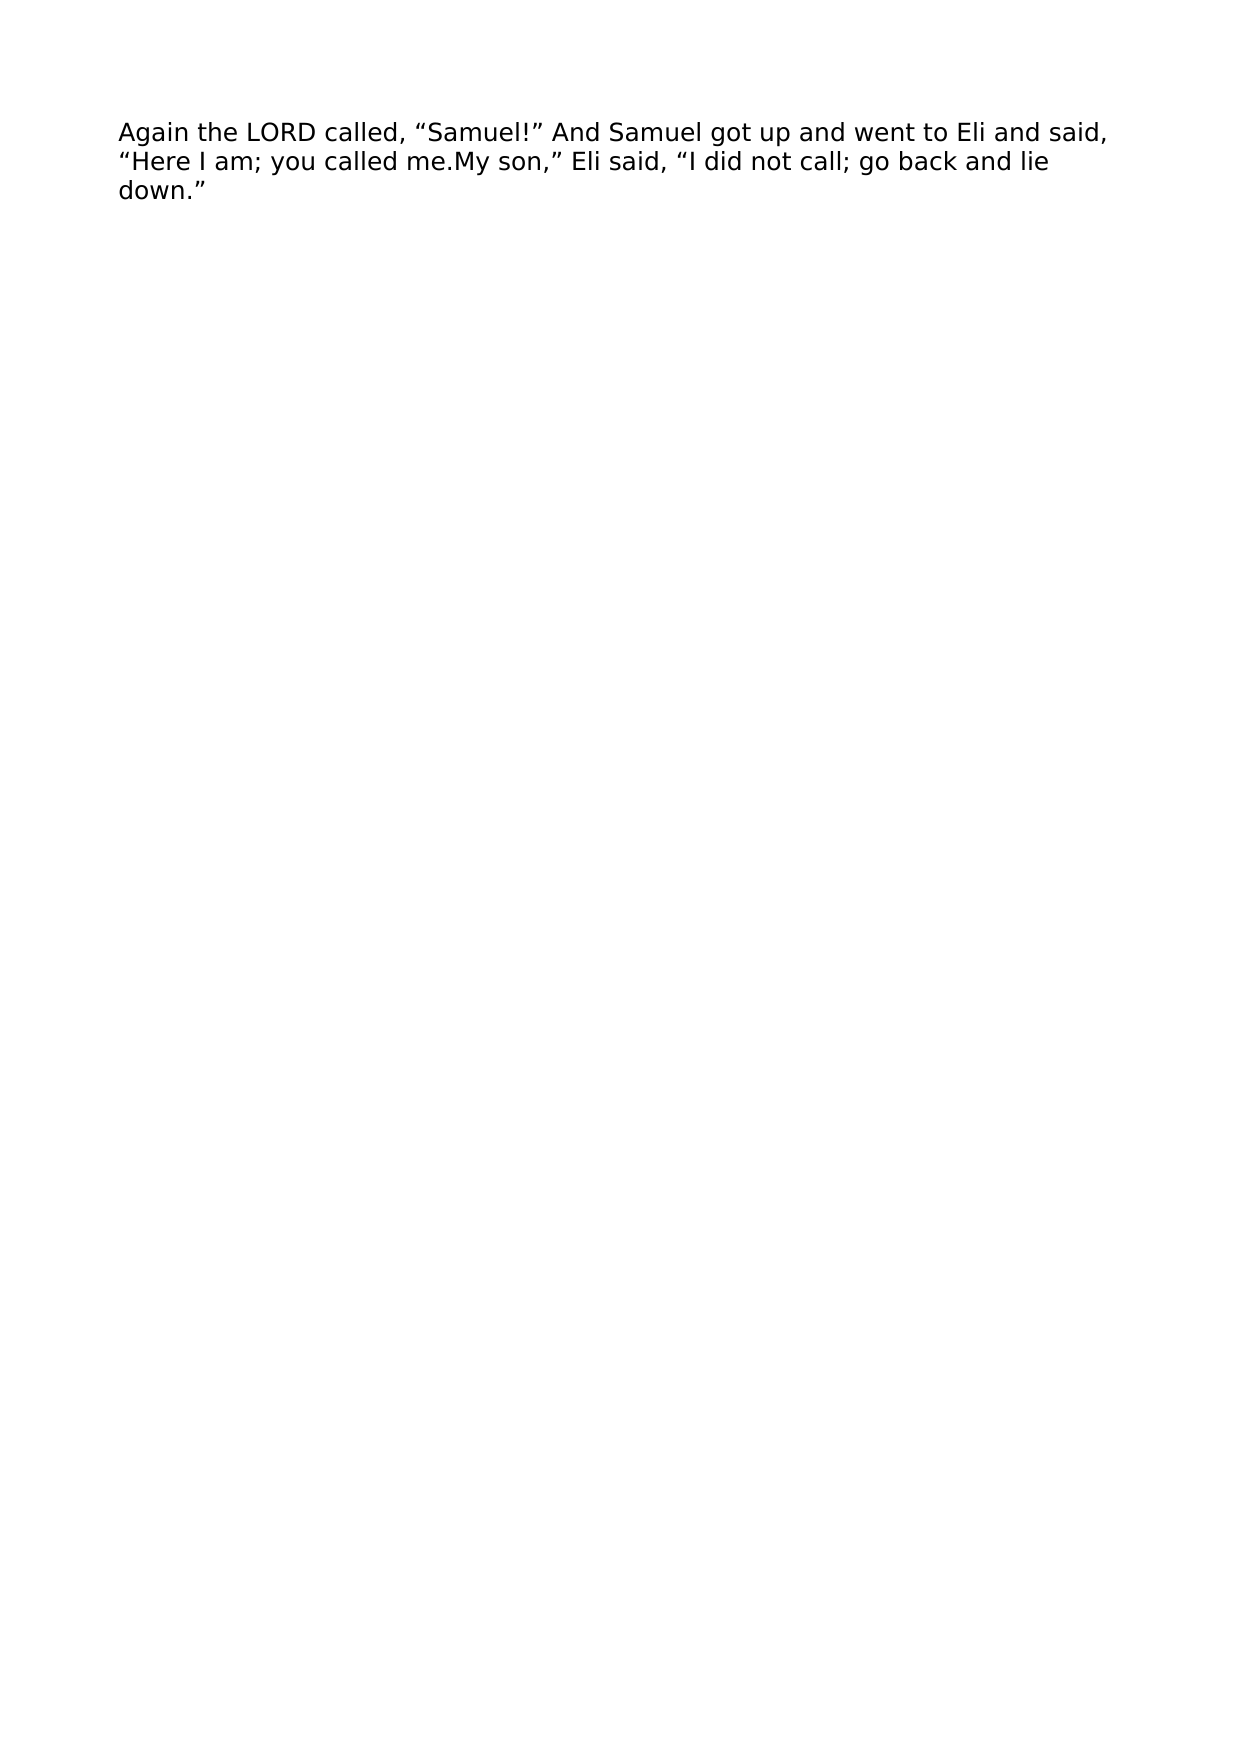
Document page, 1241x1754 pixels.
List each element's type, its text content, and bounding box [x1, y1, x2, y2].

text Again the LORD called, “Samuel!” And Samuel got up and went to Eli and said, “Here I am; you called me.My son,” Eli said, “I did not call; go back and lie down.” [118, 118, 1122, 206]
